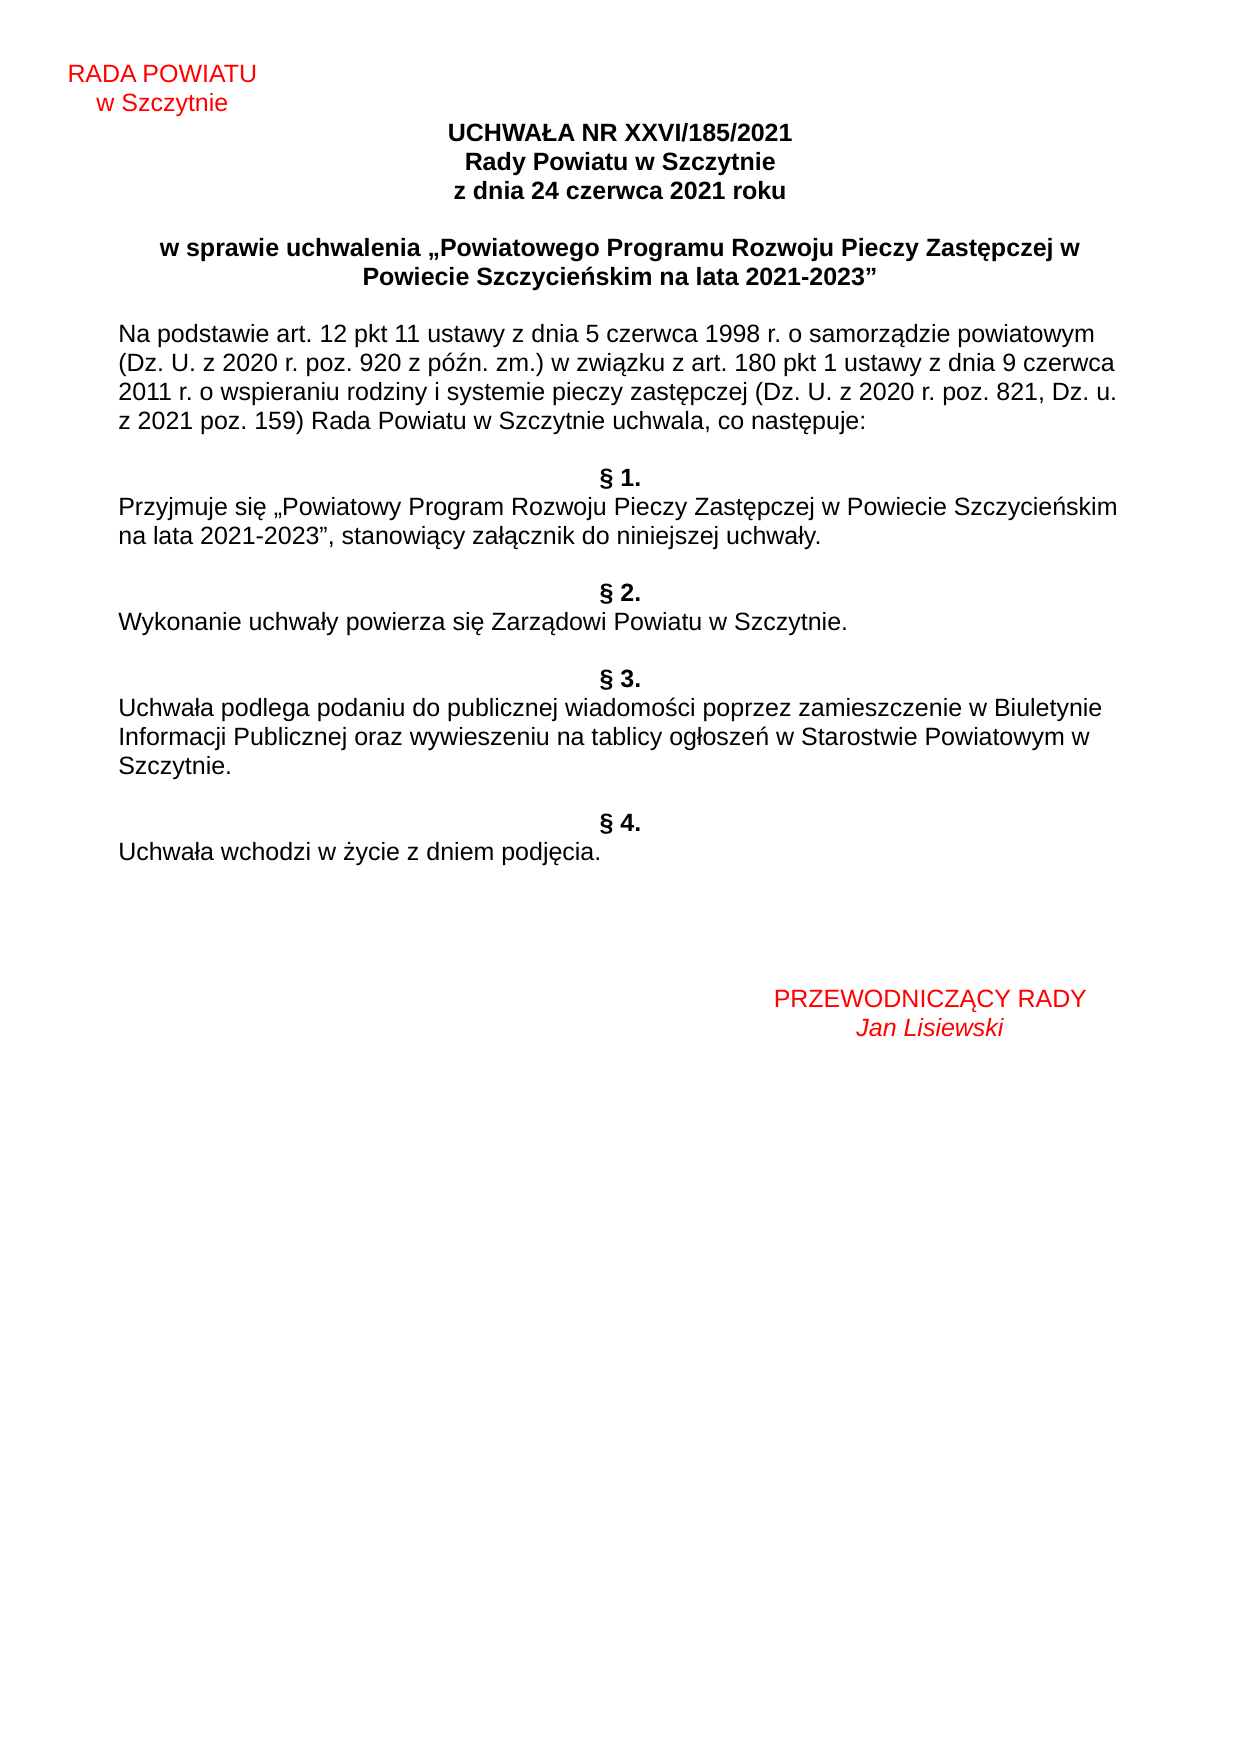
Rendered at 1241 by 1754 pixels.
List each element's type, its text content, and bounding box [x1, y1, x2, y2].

text § 2. [118, 578, 1122, 607]
text UCHWAŁA NR XXVI/185/2021 [118, 118, 1122, 147]
text § 4. [118, 808, 1122, 837]
text Uchwała podlega podaniu do publicznej wiadomości poprzez zamieszczenie w Biuletynie Informacji Publicznej oraz wywieszeniu na tablicy ogłoszeń w Starostwie Powiatowym w Szczytnie. [118, 693, 1122, 779]
text z dnia 24 czerwca 2021 roku [118, 176, 1122, 204]
text Przyjmuje się „Powiatowy Program Rozwoju Pieczy Zastępczej w Powiecie Szczycieńskim na lata 2021-2023”, stanowiący załącznik do niniejszej uchwały. [118, 492, 1122, 549]
text Uchwała wchodzi w życie z dniem podjęcia. [118, 837, 1122, 866]
text Wykonanie uchwały powierza się Zarządowi Powiatu w Szczytnie. [118, 607, 1122, 636]
text Na podstawie art. 12 pkt 11 ustawy z dnia 5 czerwca 1998 r. o samorządzie powiatowym [118, 319, 1122, 348]
text (Dz. U. z 2020 r. poz. 920 z późn. zm.) w związku z art. 180 pkt 1 ustawy z dnia 9 czerwca 2011 r. o wspieraniu rodziny i systemie pieczy zastępczej (Dz. U. z 2020 r. poz. 821, Dz. u. z 2021 poz. 159) Rada Powiatu w Szczytnie uchwala, co następuje: [118, 348, 1122, 434]
text Rady Powiatu w Szczytnie [118, 147, 1122, 176]
text § 3. [118, 664, 1122, 693]
text § 1. [118, 463, 1122, 492]
text w sprawie uchwalenia „Powiatowego Programu Rozwoju Pieczy Zastępczej w Powiecie Szczycieńskim na lata 2021-2023” [118, 233, 1122, 291]
